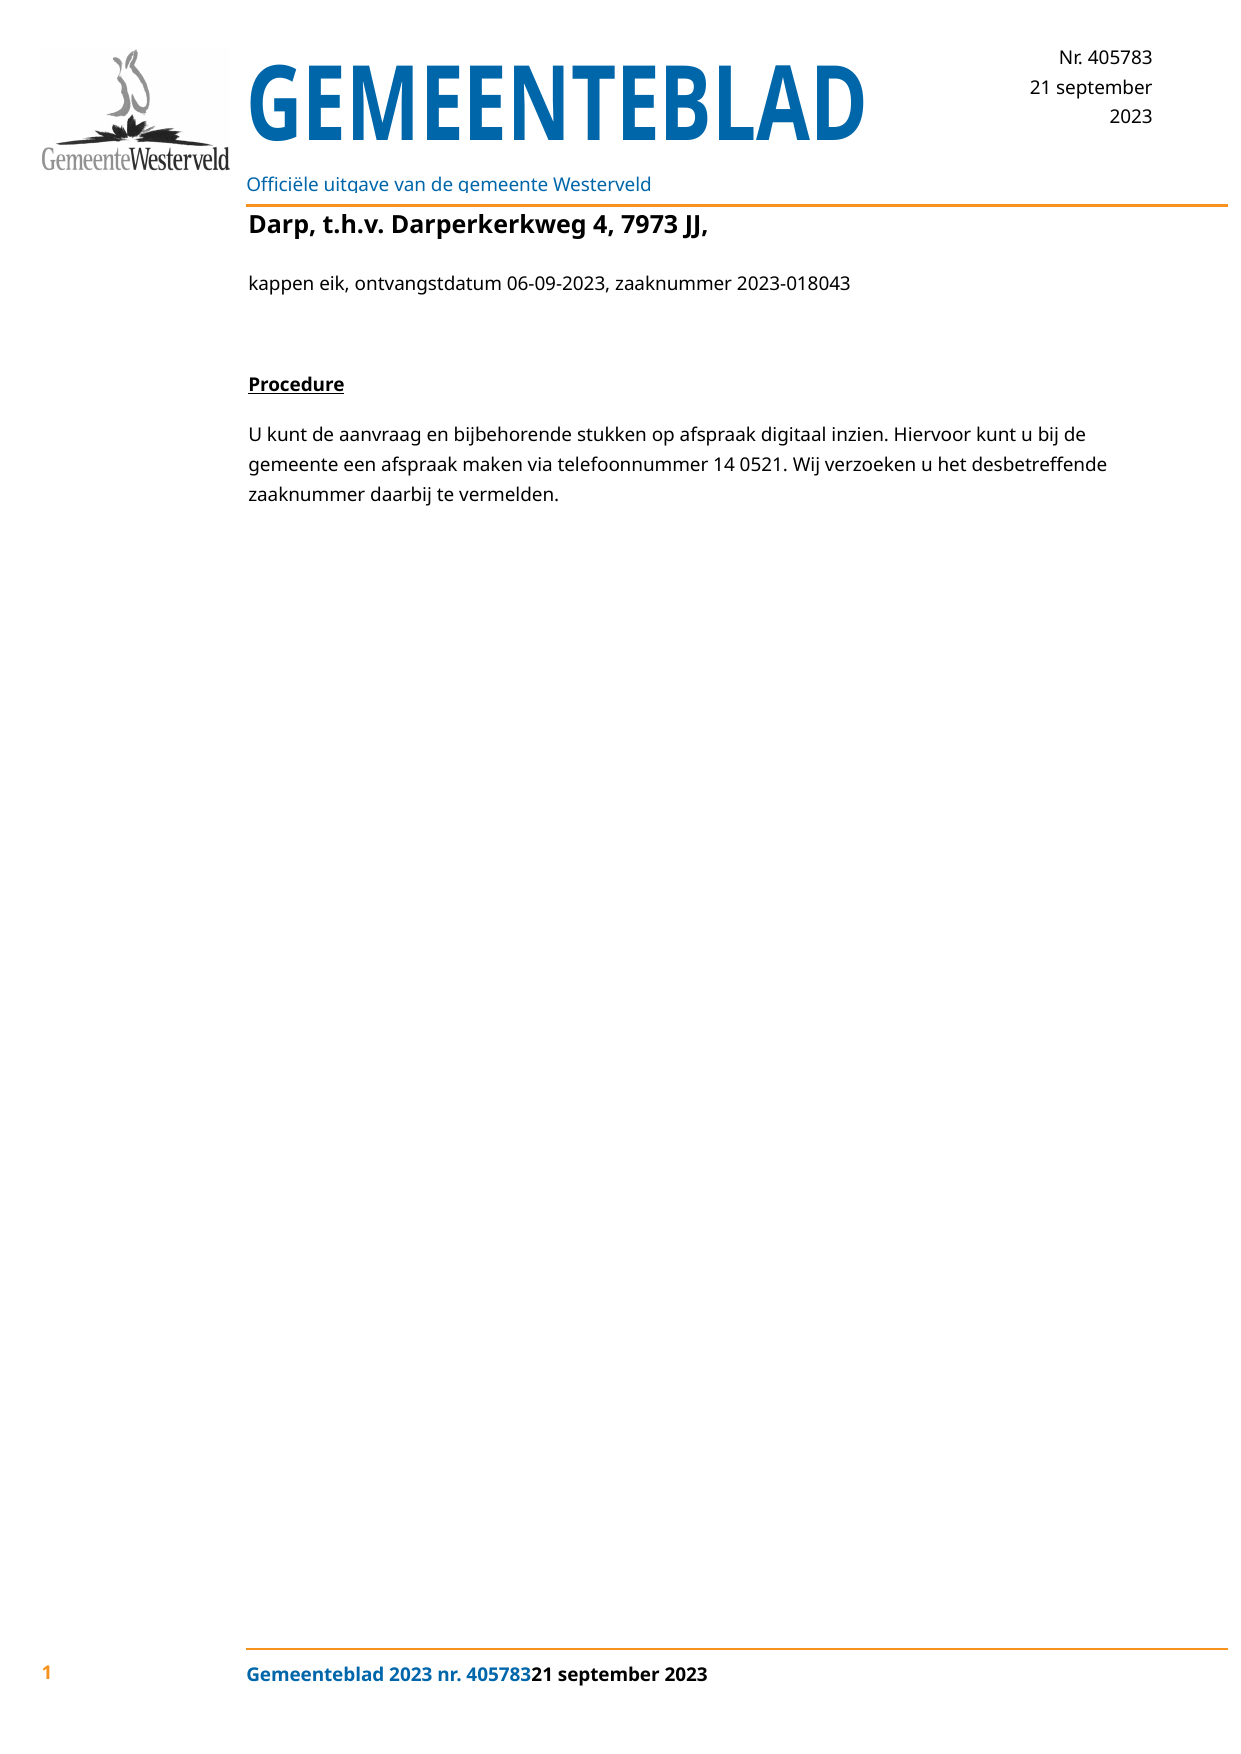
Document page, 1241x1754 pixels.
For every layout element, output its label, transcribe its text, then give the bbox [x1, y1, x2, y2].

text kappen eik, ontvangstdatum 06-09-2023, zaaknummer 2023-018043 [248, 270, 1152, 296]
text U kunt de aanvraag en bijbehorende stukken op afspraak digitaal inzien. Hiervoor kunt u bij de gemeente een afspraak maken via telefoonnummer 14 0521. Wij verzoeken u het desbetreffende zaaknummer daarbij te vermelden. [248, 422, 1152, 506]
text Darp, t.h.v. Darperkerkweg 4, 7973 JJ, [248, 207, 1152, 241]
picture [41, 47, 231, 172]
text Procedure [248, 371, 1152, 397]
